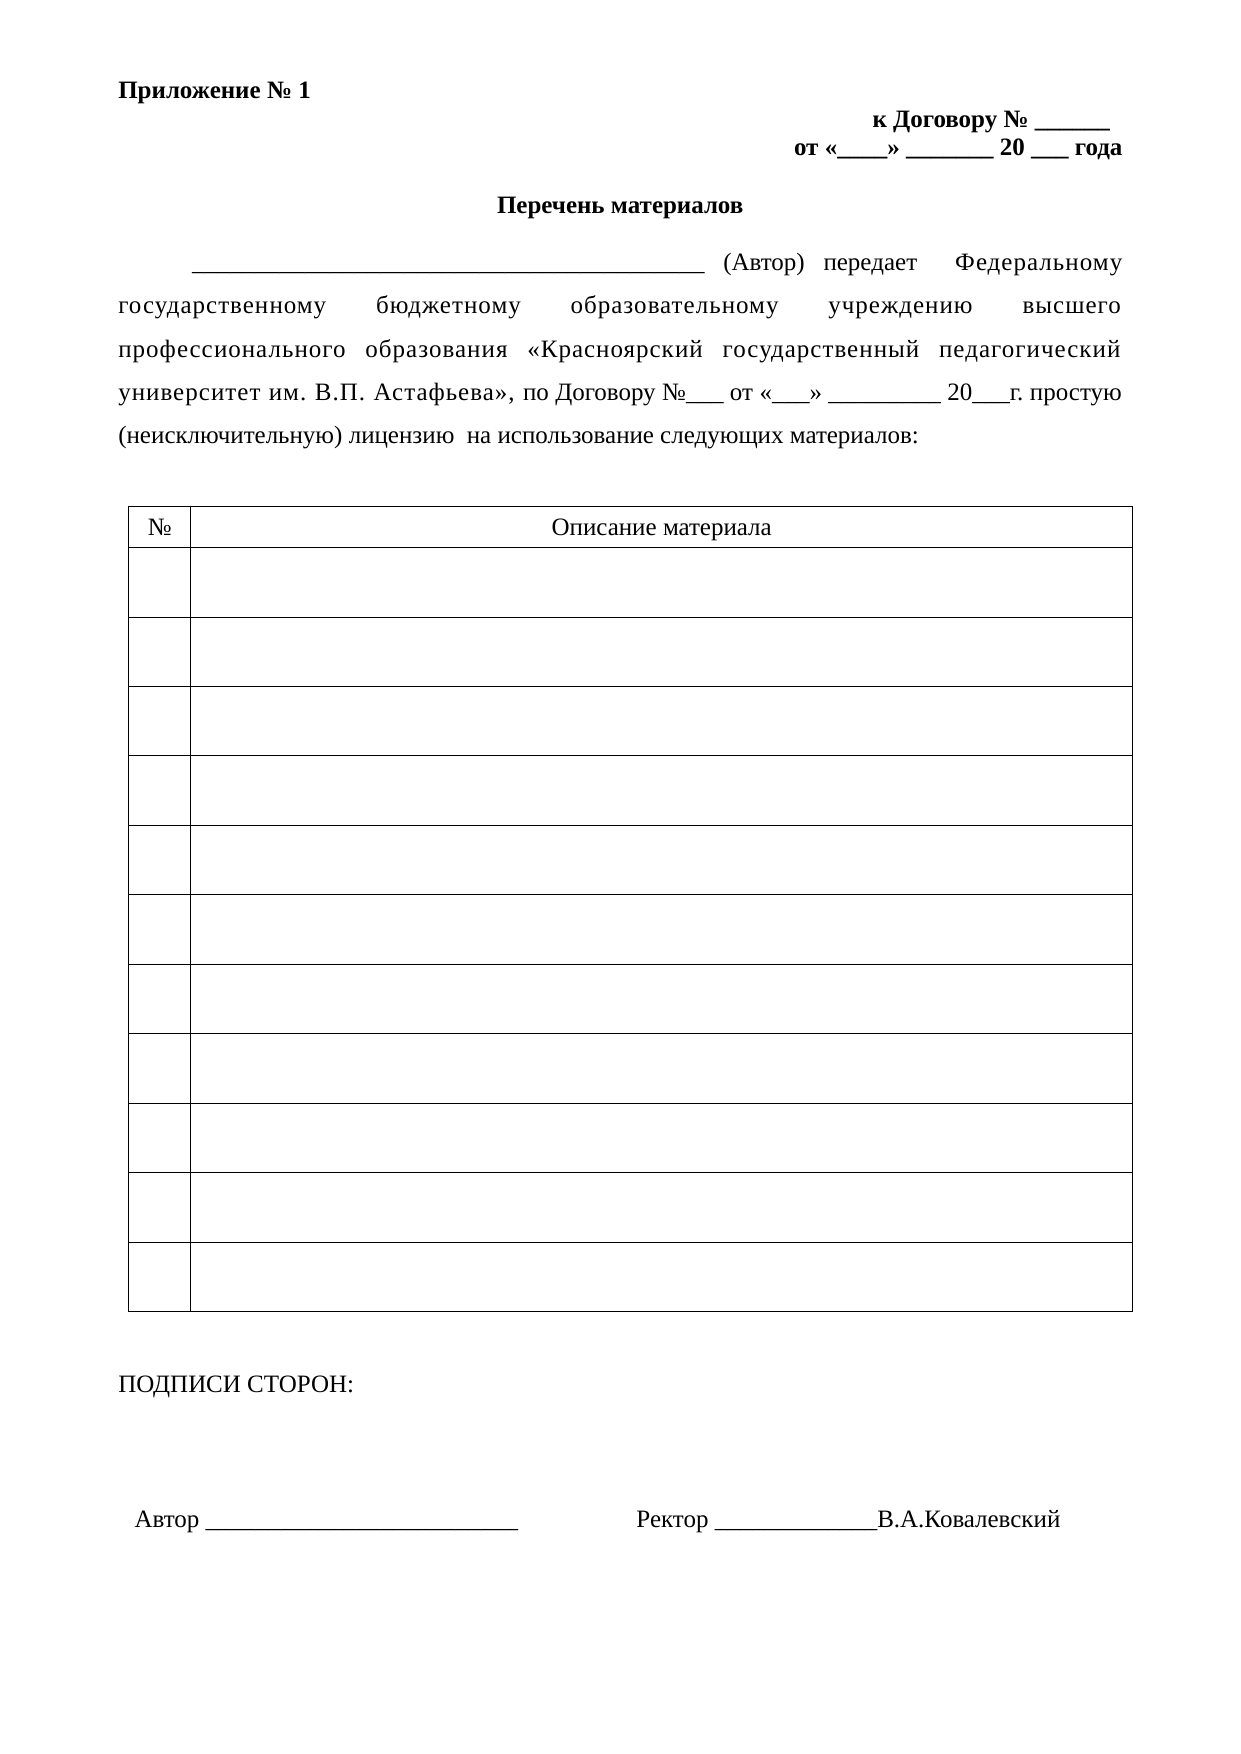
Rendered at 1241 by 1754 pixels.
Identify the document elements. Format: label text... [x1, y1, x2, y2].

table_cell [191, 1104, 1132, 1172]
table_cell [191, 826, 1132, 894]
text от «____» _______ 20 ___ года [118, 132, 1122, 161]
table_cell [129, 687, 190, 755]
table_cell [129, 895, 190, 964]
text к Договору № ______ [118, 104, 1122, 132]
table_cell [191, 756, 1132, 825]
table_cell [191, 548, 1132, 616]
table_header Описание материала [191, 507, 1132, 547]
table_cell [129, 1104, 190, 1172]
text _________________________________________ (Автор) передает Федеральному государственному бюджетному образовательному учреждению высшего профессионального образования «Красноярский государственный педагогический университет им. В.П. Астафьева», по Договору №___ от «___» _________ 20___г. простую (неисключительную) лицензию на использование следующих материалов: [118, 247, 1122, 449]
table_cell [191, 895, 1132, 964]
table_cell [191, 1243, 1132, 1311]
table_cell [129, 826, 190, 894]
table_cell [191, 1034, 1132, 1103]
text ПОДПИСИ СТОРОН: [118, 1369, 1122, 1398]
table_cell [129, 618, 190, 686]
table_cell [129, 1034, 190, 1103]
table_cell [129, 1173, 190, 1242]
table_cell [191, 687, 1132, 755]
table_cell [191, 618, 1132, 686]
text Перечень материалов [118, 190, 1122, 219]
table_cell [129, 965, 190, 1033]
text Приложение № 1 [118, 75, 1122, 104]
table_cell [129, 548, 190, 616]
table_cell [191, 965, 1132, 1033]
table_header № [129, 507, 190, 547]
table_cell [129, 756, 190, 825]
table_cell [129, 1243, 190, 1311]
table_cell [191, 1173, 1132, 1242]
